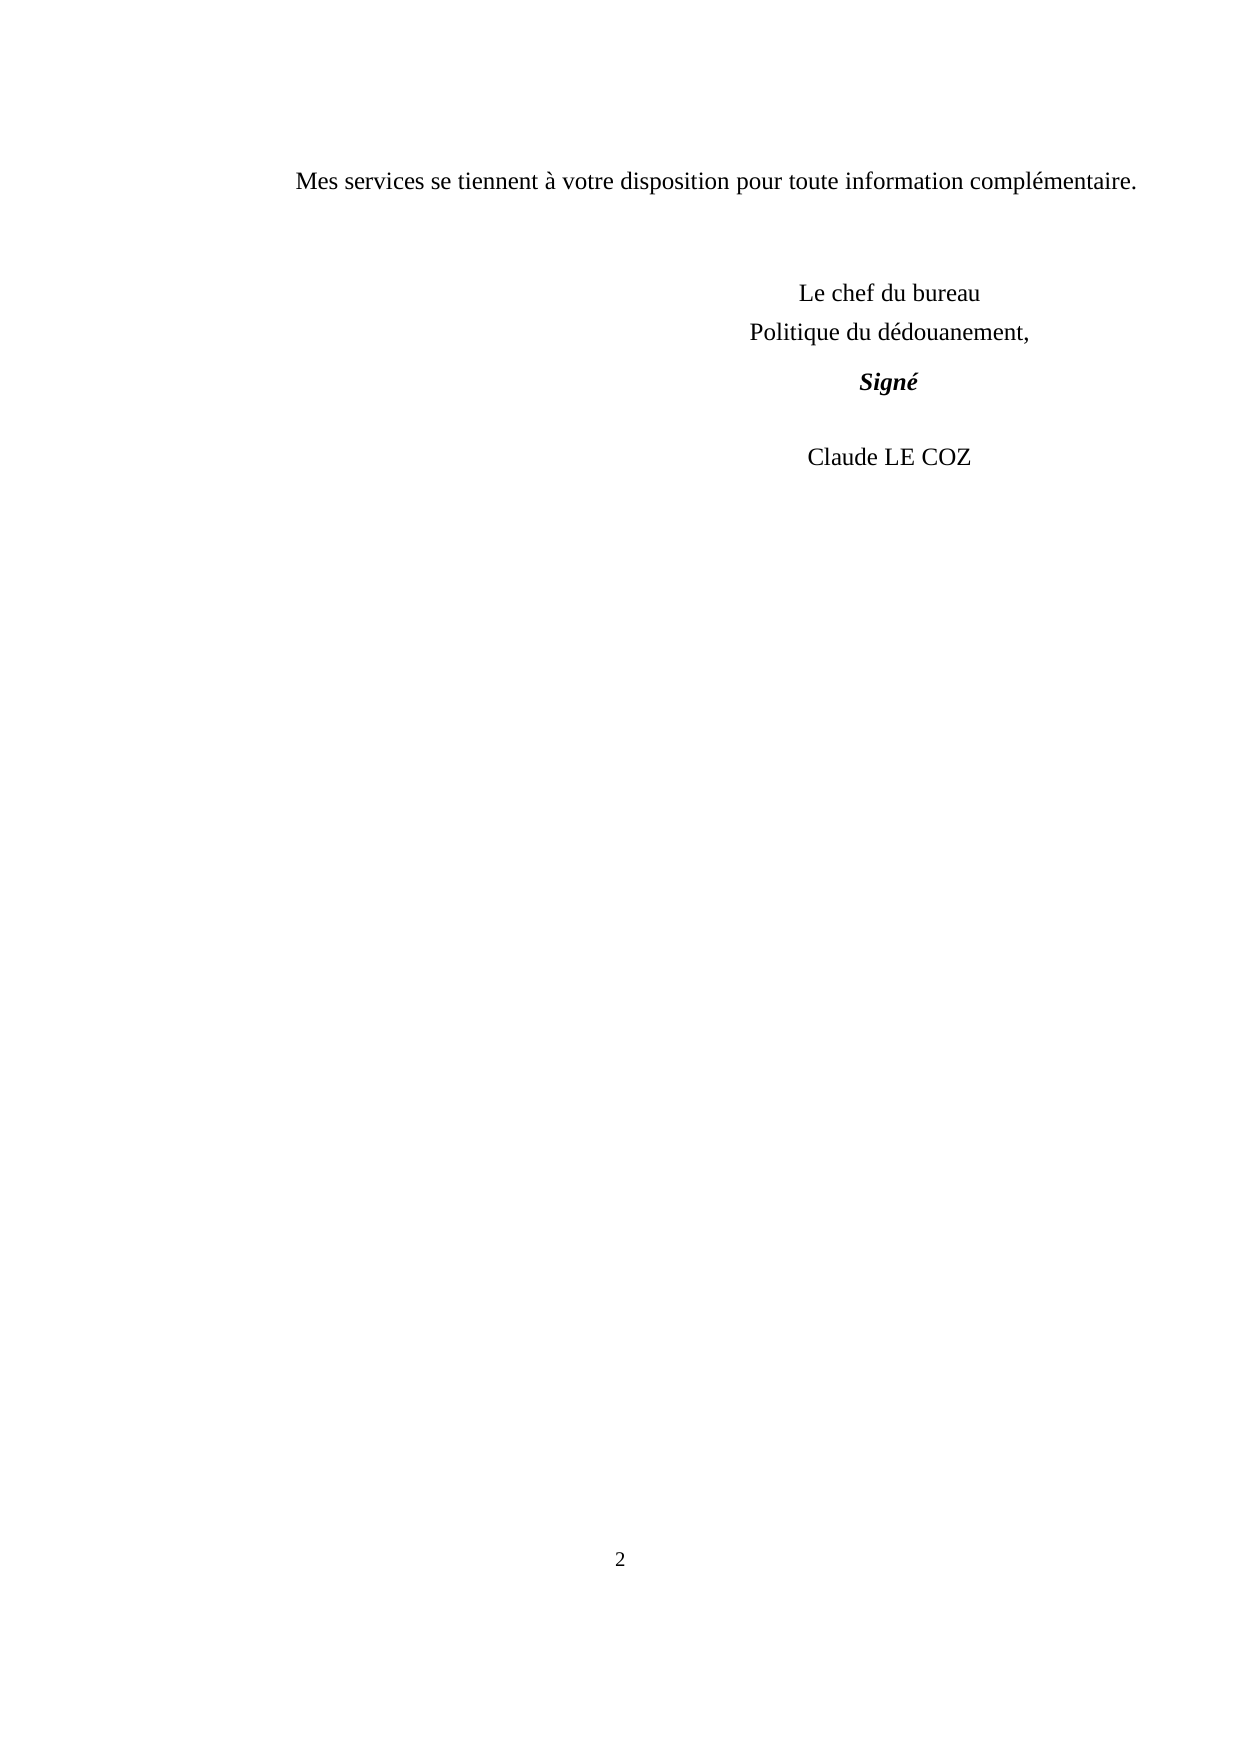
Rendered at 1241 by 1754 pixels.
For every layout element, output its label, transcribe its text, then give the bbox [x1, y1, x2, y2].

table_header [81, 268, 620, 474]
text Mes services se tiennent à votre disposition pour toute information complémentaire. [295, 166, 1152, 195]
table_header Le chef du bureau Politique du dédouanement, Signé Claude LE COZ [620, 268, 1159, 474]
